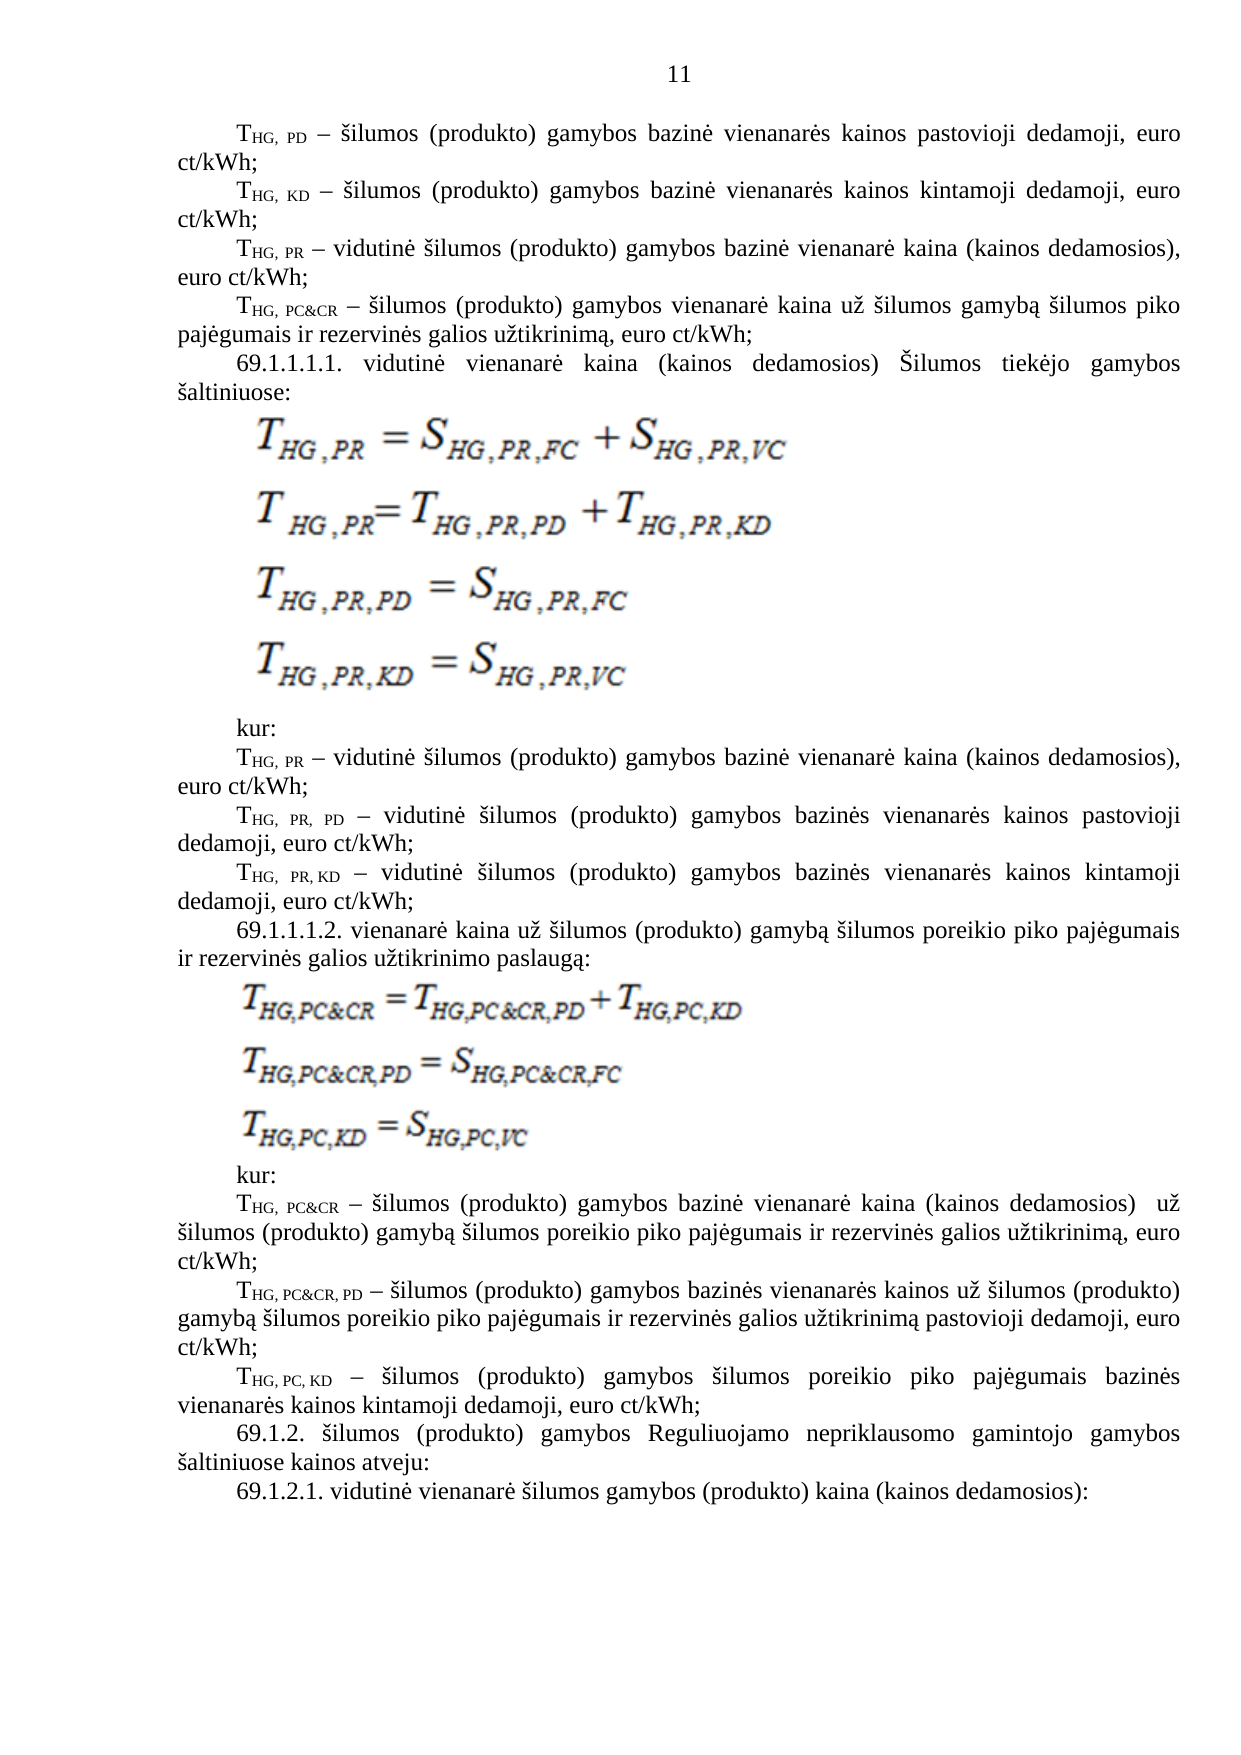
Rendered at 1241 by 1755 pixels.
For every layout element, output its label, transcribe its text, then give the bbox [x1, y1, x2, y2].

text THG, PR – vidutinė šilumos (produkto) gamybos bazinė vienanarė kaina (kainos dedamosios), euro ct/kWh; [177, 233, 1181, 291]
text THG, PR – vidutinė šilumos (produkto) gamybos bazinė vienanarė kaina (kainos dedamosios), euro ct/kWh; [177, 742, 1181, 800]
text THG, PC&CR – šilumos (produkto) gamybos vienanarė kaina už šilumos gamybą šilumos piko pajėgumais ir rezervinės galios užtikrinimą, euro ct/kWh; [177, 291, 1181, 348]
text 69.1.2.1. vidutinė vienanarė šilumos gamybos (produkto) kaina (kainos dedamosios): [177, 1476, 1181, 1505]
text THG, PD – šilumos (produkto) gamybos bazinė vienanarės kainos pastovioji dedamoji, euro ct/kWh; [177, 118, 1181, 176]
text kur: [177, 1160, 1181, 1188]
text THG, PR, KD – vidutinė šilumos (produkto) gamybos bazinės vienanarės kainos kintamoji dedamoji, euro ct/kWh; [177, 857, 1181, 915]
text 69.1.1.1.1. vidutinė vienanarė kaina (kainos dedamosios) Šilumos tiekėjo gamybos šaltiniuose: [177, 348, 1181, 406]
text THG, PC&CR, PD – šilumos (produkto) gamybos bazinės vienanarės kainos už šilumos (produkto) gamybą šilumos poreikio piko pajėgumais ir rezervinės galios užtikrinimą pastovioji dedamoji, euro ct/kWh; [177, 1275, 1181, 1361]
text THG, KD – šilumos (produkto) gamybos bazinė vienanarės kainos kintamoji dedamoji, euro ct/kWh; [177, 176, 1181, 233]
text kur: [177, 713, 1181, 742]
text 69.1.2. šilumos (produkto) gamybos Reguliuojamo nepriklausomo gamintojo gamybos šaltiniuose kainos atveju: [177, 1418, 1181, 1476]
text THG, PC&CR – šilumos (produkto) gamybos bazinė vienanarė kaina (kainos dedamosios) už šilumos (produkto) gamybą šilumos poreikio piko pajėgumais ir rezervinės galios užtikrinimą, euro ct/kWh; [177, 1188, 1181, 1275]
text THG, PR, PD – vidutinė šilumos (produkto) gamybos bazinės vienanarės kainos pastovioji dedamoji, euro ct/kWh; [177, 800, 1181, 857]
text THG, PC, KD – šilumos (produkto) gamybos šilumos poreikio piko pajėgumais bazinės vienanarės kainos kintamoji dedamoji, euro ct/kWh; [177, 1361, 1181, 1418]
text 69.1.1.1.2. vienanarė kaina už šilumos (produkto) gamybą šilumos poreikio piko pajėgumais ir rezervinės galios užtikrinimo paslaugą: [177, 915, 1181, 972]
